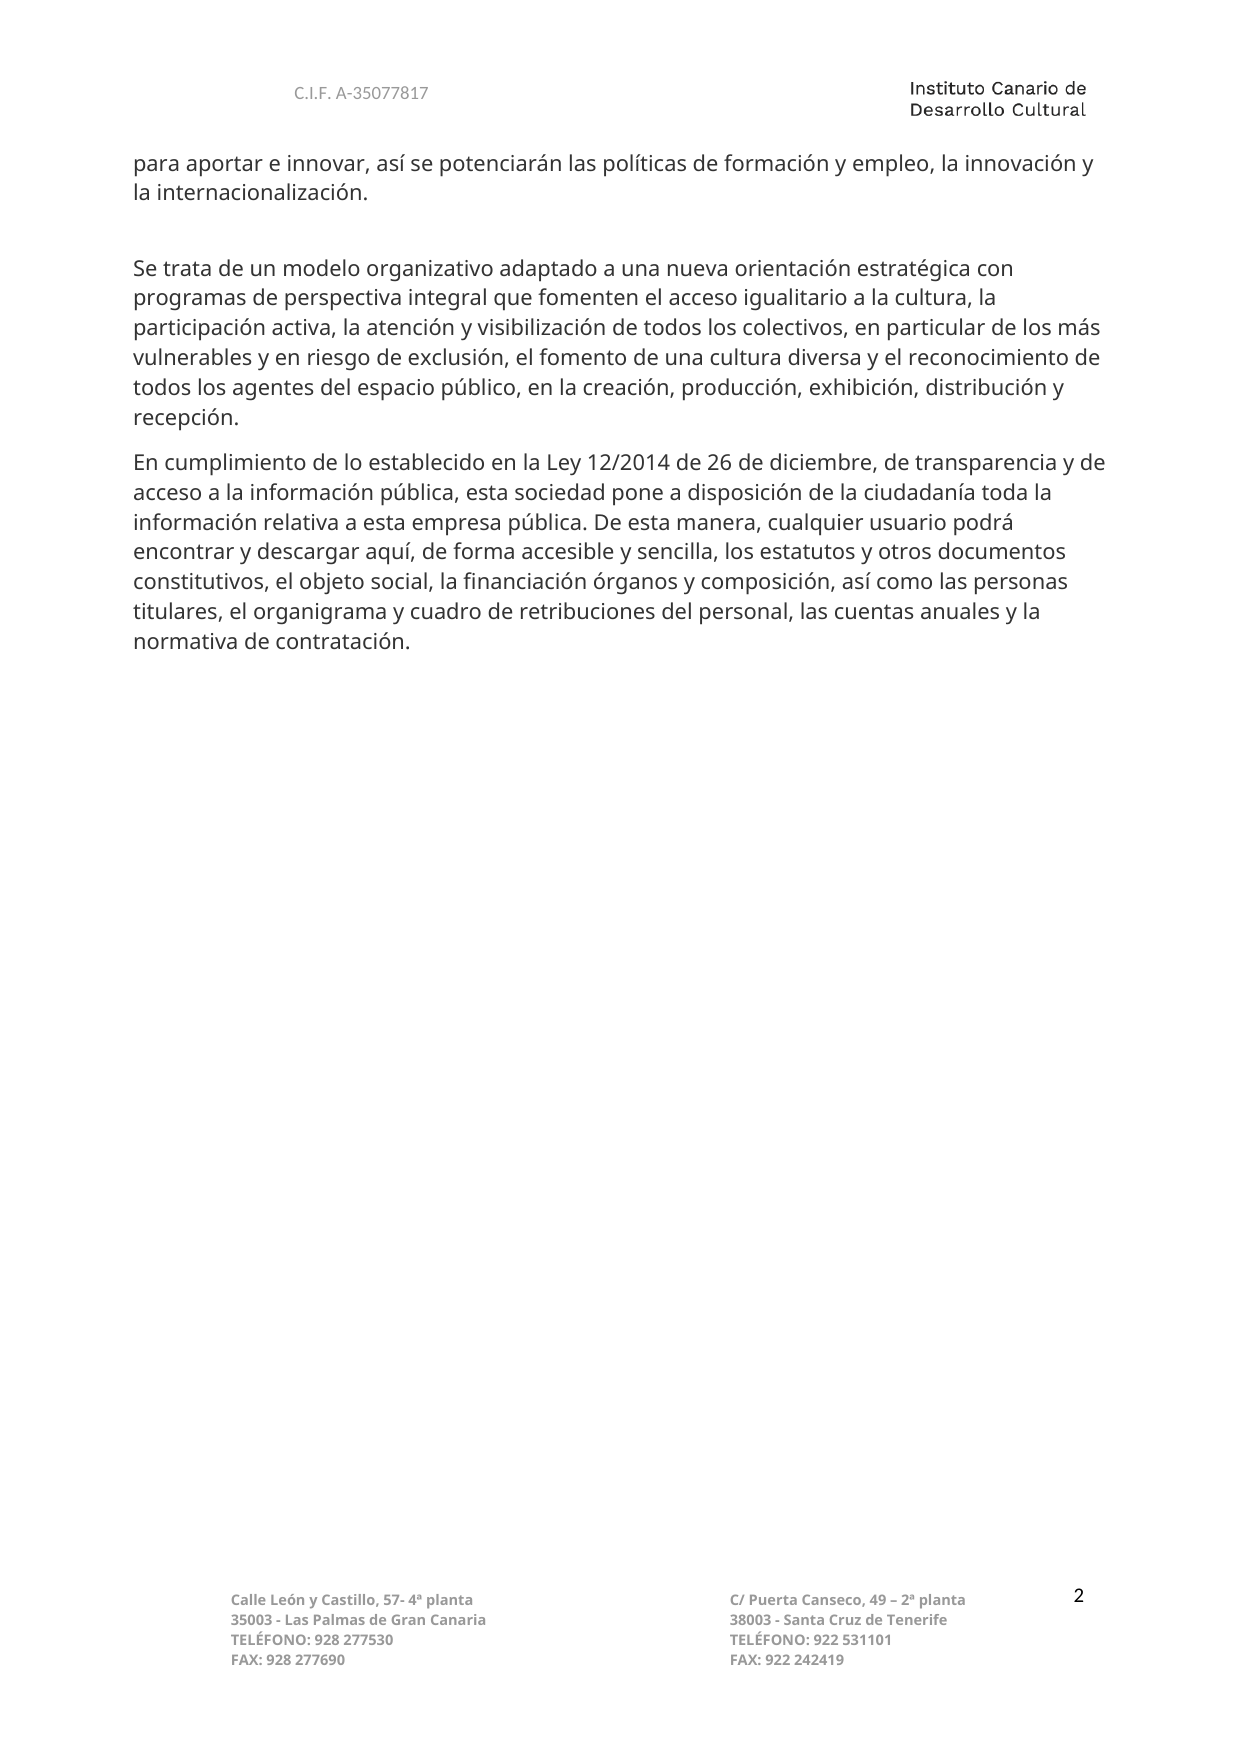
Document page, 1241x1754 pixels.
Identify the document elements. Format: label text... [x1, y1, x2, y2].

text para aportar e innovar, así se potenciarán las políticas de formación y empleo, la innovación y la internacionalización. [133, 148, 1107, 207]
text Se trata de un modelo organizativo adaptado a una nueva orientación estratégica con programas de perspectiva integral que fomenten el acceso igualitario a la cultura, la participación activa, la atención y visibilización de todos los colectivos, en particular de los más vulnerables y en riesgo de exclusión, el fomento de una cultura diversa y el reconocimiento de todos los agentes del espacio público, en la creación, producción, exhibición, distribución y recepción. [133, 223, 1107, 431]
text En cumplimiento de lo establecido en la Ley 12/2014 de 26 de diciembre, de transparencia y de acceso a la información pública, esta sociedad pone a disposición de la ciudadanía toda la información relativa a esta empresa pública. De esta manera, cualquier usuario podrá encontrar y descargar aquí, de forma accesible y sencilla, los estatutos y otros documentos constitutivos, el objeto social, la financiación órganos y composición, así como las personas titulares, el organigrama y cuadro de retribuciones del personal, las cuentas anuales y la normativa de contratación. [133, 447, 1107, 656]
